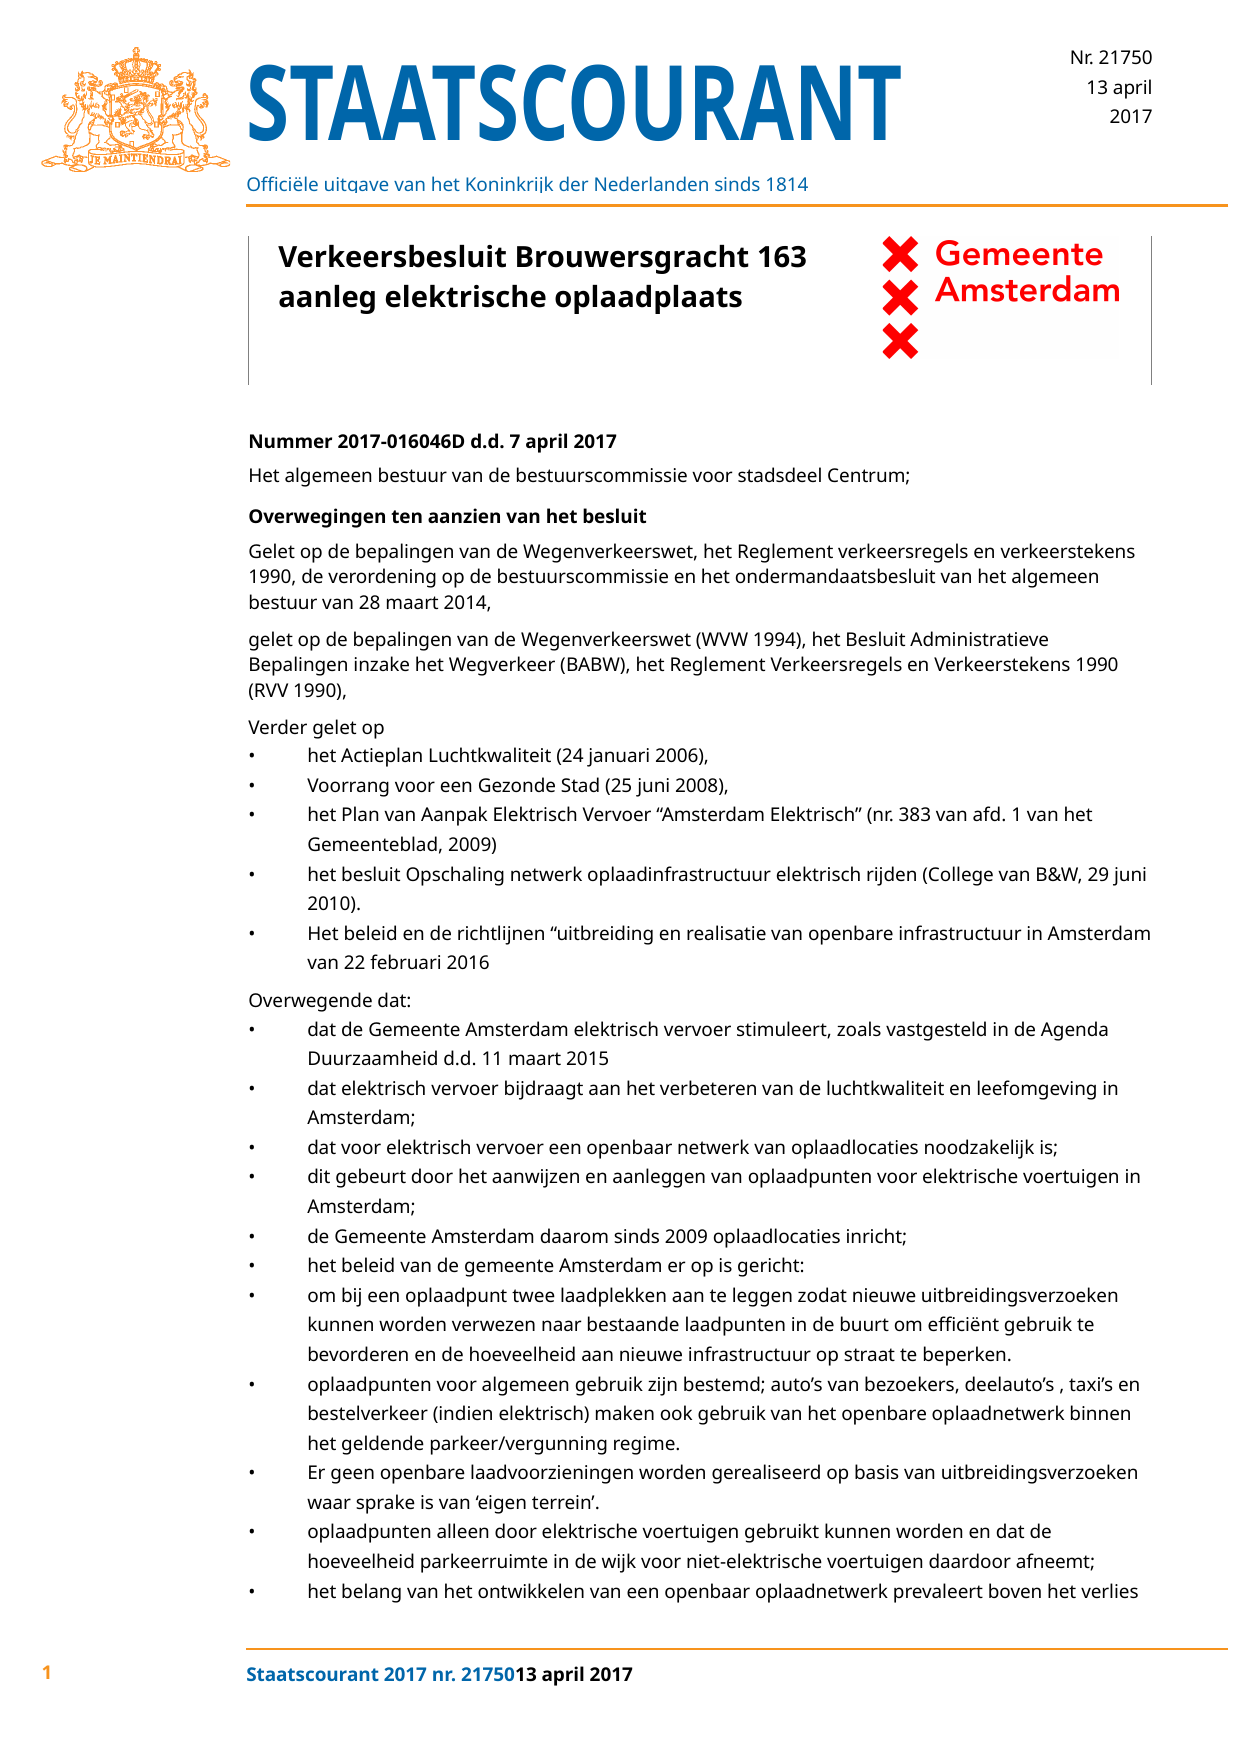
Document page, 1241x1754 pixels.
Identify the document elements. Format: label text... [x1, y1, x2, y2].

text Overwegingen ten aanzien van het besluit [248, 504, 1152, 529]
table_header [850, 236, 1151, 385]
list om bij een oplaadpunt twee laadplekken aan te leggen zodat nieuwe uitbreidingsverzoeken kunnen worden verwezen naar bestaande laadpunten in de buurt om efficiënt gebruik te bevorderen en de hoeveelheid aan nieuwe infrastructuur op straat te beperken. [248, 1282, 1152, 1367]
table_header Verkeersbesluit Brouwersgracht 163 aanleg elektrische oplaadplaats [249, 236, 850, 385]
text Gelet op de bepalingen van de Wegenverkeerswet, het Reglement verkeersregels en verkeerstekens 1990, de verordening op de bestuurscommissie en het ondermandaatsbesluit van het algemeen bestuur van 28 maart 2014, [248, 538, 1152, 615]
text Nummer 2017-016046D d.d. 7 april 2017 [248, 428, 1152, 453]
list het besluit Opschaling netwerk oplaadinfrastructuur elektrisch rijden (College van B&W, 29 juni 2010). [248, 861, 1152, 916]
text Verder gelet op [248, 714, 1152, 740]
list het beleid van de gemeente Amsterdam er op is gericht: [248, 1252, 1152, 1278]
list dat de Gemeente Amsterdam elektrisch vervoer stimuleert, zoals vastgesteld in de Agenda Duurzaamheid d.d. 11 maart 2015 [248, 1016, 1152, 1071]
list Het beleid en de richtlijnen “uitbreiding en realisatie van openbare infrastructuur in Amsterdam van 22 februari 2016 [248, 920, 1152, 975]
list oplaadpunten alleen door elektrische voertuigen gebruikt kunnen worden en dat de hoeveelheid parkeerruimte in de wijk voor niet-elektrische voertuigen daardoor afneemt; [248, 1519, 1152, 1574]
list Er geen openbare laadvoorzieningen worden gerealiseerd op basis van uitbreidingsverzoeken waar sprake is van ‘eigen terrein’. [248, 1459, 1152, 1515]
list Voorrang voor een Gezonde Stad (25 juni 2008), [248, 772, 1152, 798]
list dat voor elektrisch vervoer een openbaar netwerk van oplaadlocaties noodzakelijk is; [248, 1134, 1152, 1160]
list het belang van het ontwikkelen van een openbaar oplaadnetwerk prevaleert boven het verlies [248, 1578, 1152, 1603]
picture [41, 47, 231, 172]
list het Plan van Aanpak Elektrisch Vervoer “Amsterdam Elektrisch” (nr. 383 van afd. 1 van het Gemeenteblad, 2009) [248, 802, 1152, 857]
list het Actieplan Luchtkwaliteit (24 januari 2006), [248, 742, 1152, 768]
list dat elektrisch vervoer bijdraagt aan het verbeteren van de luchtkwaliteit en leefomgeving in Amsterdam; [248, 1075, 1152, 1130]
list de Gemeente Amsterdam daarom sinds 2009 oplaadlocaties inricht; [248, 1223, 1152, 1248]
text Overwegende dat: [248, 987, 1152, 1013]
list oplaadpunten voor algemeen gebruik zijn bestemd; auto’s van bezoekers, deelauto’s , taxi’s en bestelverkeer (indien elektrisch) maken ook gebruik van het openbare oplaadnetwerk binnen het geldende parkeer/vergunning regime. [248, 1371, 1152, 1456]
list dit gebeurt door het aanwijzen en aanleggen van oplaadpunten voor elektrische voertuigen in Amsterdam; [248, 1164, 1152, 1219]
picture [882, 236, 1119, 359]
text Het algemeen bestuur van de bestuurscommissie voor stadsdeel Centrum; [248, 462, 1152, 488]
text gelet op de bepalingen van de Wegenverkeerswet (WVW 1994), het Besluit Administratieve Bepalingen inzake het Wegverkeer (BABW), het Reglement Verkeersregels en Verkeerstekens 1990 (RVV 1990), [248, 626, 1152, 703]
